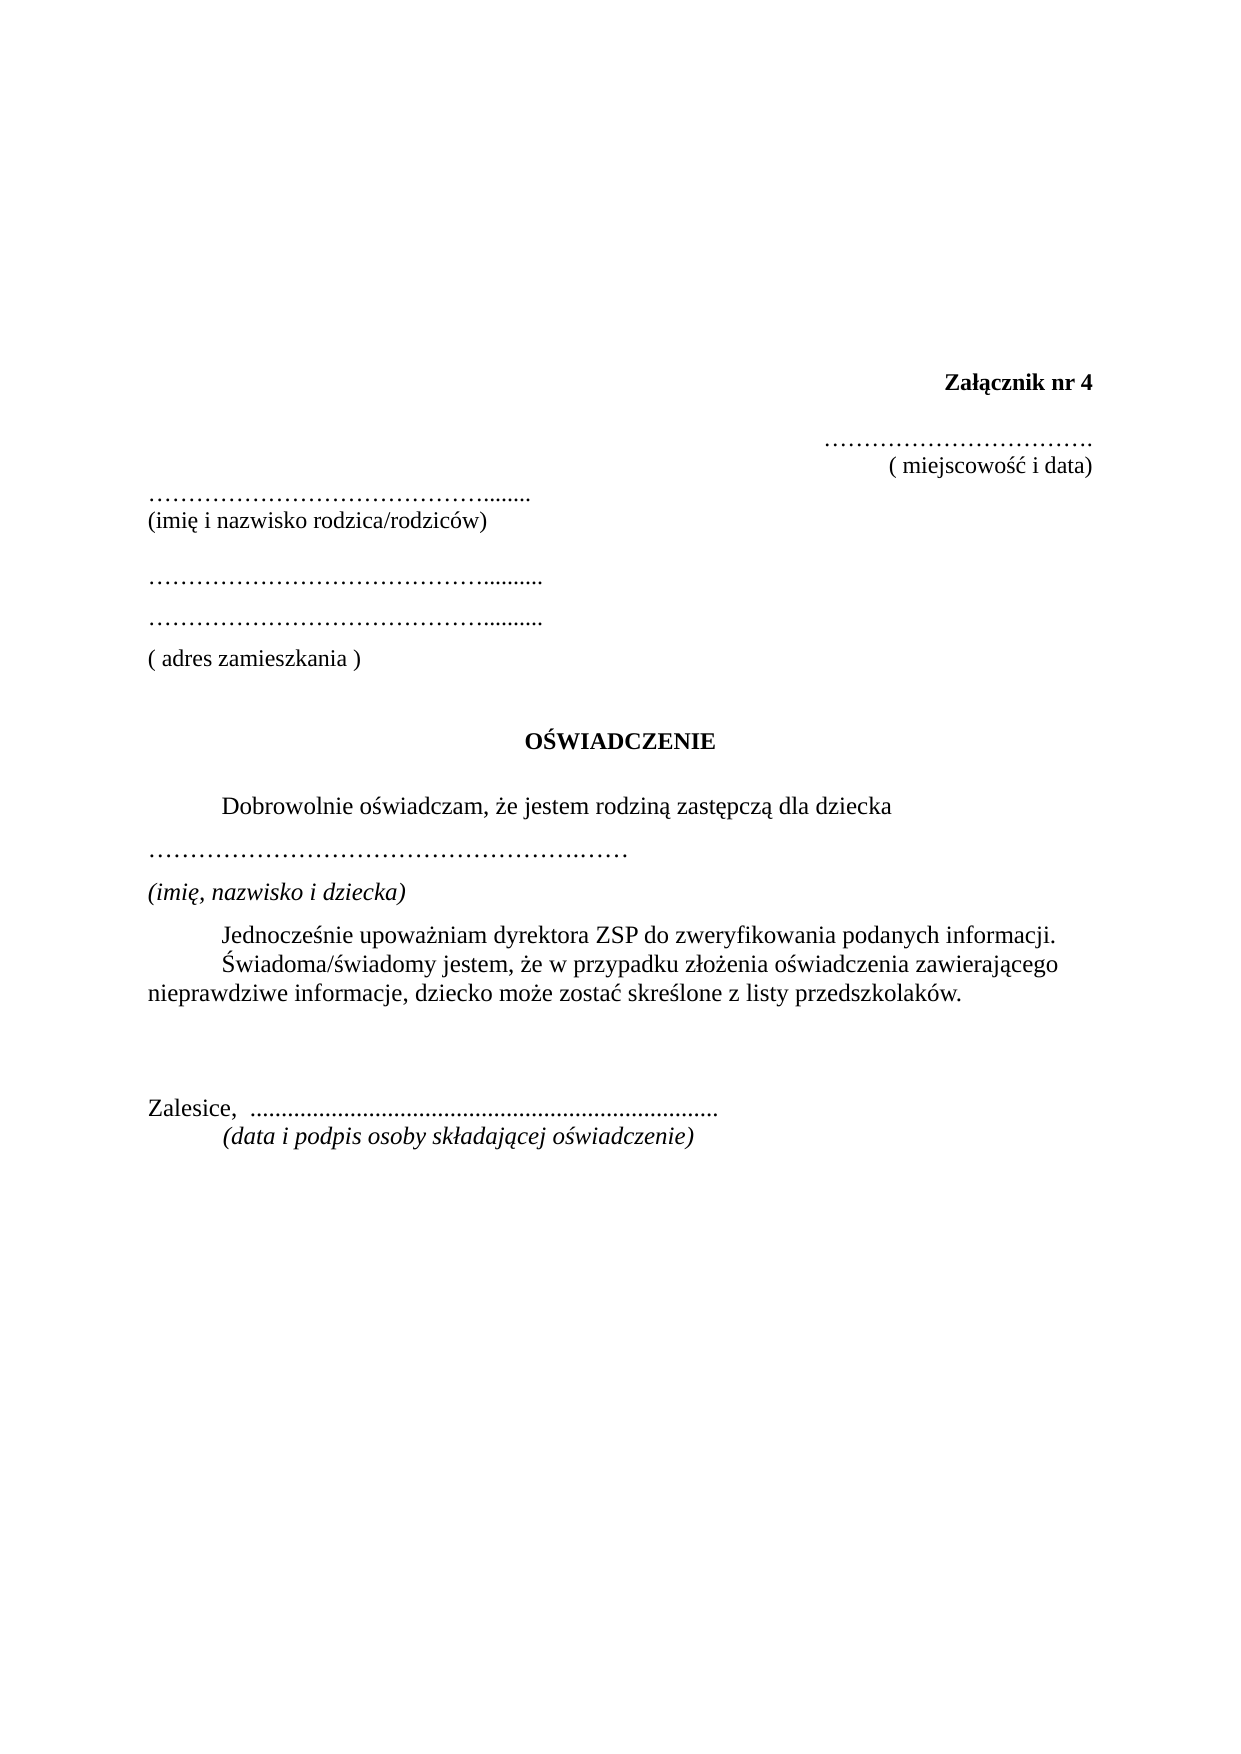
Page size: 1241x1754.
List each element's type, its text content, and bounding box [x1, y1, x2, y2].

text ( miejscowość i data) [148, 451, 1093, 479]
text …………………………………….......... [148, 603, 1093, 631]
text Dobrowolnie oświadczam, że jestem rodziną zastępczą dla dziecka …………………………………………….…… [148, 791, 1093, 863]
text ……………………………. [148, 424, 1093, 451]
text Świadoma/świadomy jestem, że w przypadku złożenia oświadczenia zawierającego nieprawdziwe informacje, dziecko może zostać skreślone z listy przedszkolaków. [148, 949, 1093, 1006]
text …………………………………….......... [148, 562, 1093, 589]
text (imię, nazwisko i dziecka) [148, 877, 1093, 906]
text Zalesice, ........................................................................... [148, 1093, 1093, 1121]
text (data i podpis osoby składającej oświadczenie) [148, 1121, 1093, 1150]
text ……………………………………........ [148, 479, 1093, 506]
text ( adres zamieszkania ) [148, 644, 1093, 672]
text (imię i nazwisko rodzica/rodziców) [148, 506, 1093, 534]
text Załącznik nr 4 [148, 368, 1093, 396]
text Jednocześnie upoważniam dyrektora ZSP do zweryfikowania podanych informacji. [148, 920, 1093, 949]
text OŚWIADCZENIE [148, 727, 1093, 755]
